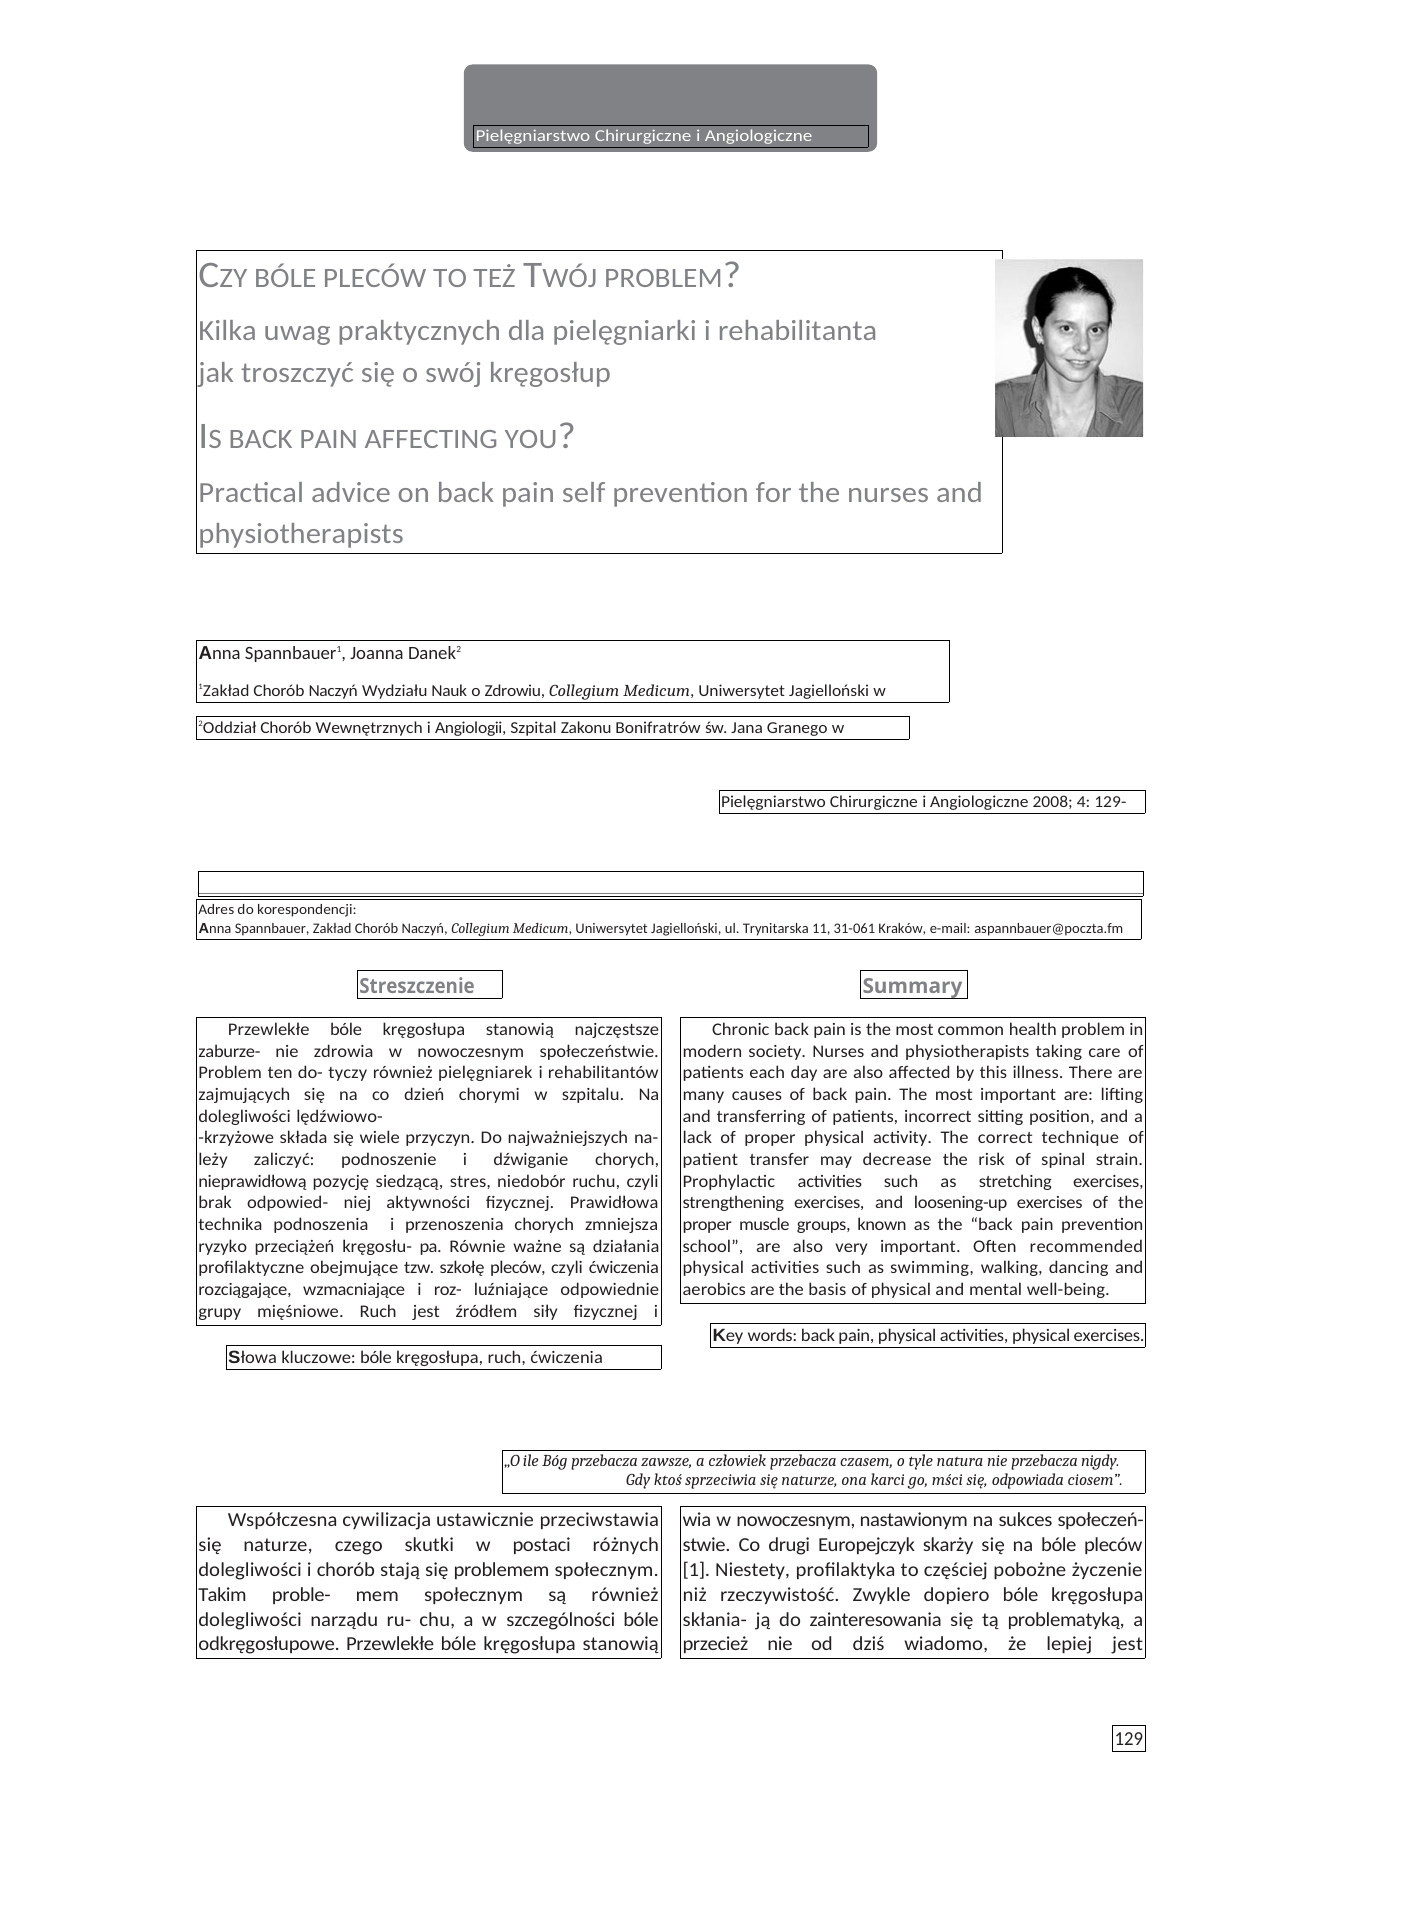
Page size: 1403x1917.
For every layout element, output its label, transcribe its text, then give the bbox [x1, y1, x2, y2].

text Kilka uwag praktycznych dla pielęgniarki i rehabilitanta jak troszczyć się o swój kręgosłup [198, 312, 912, 389]
text 1Zakład Chorób Naczyń Wydziału Nauk o Zdrowiu, Collegium Medicum, Uniwersytet Jagielloński w Krakowie [198, 681, 949, 702]
text Practical advice on back pain self prevention for the nurses and physiotherapists [198, 468, 1002, 551]
text 129 [1114, 1726, 1145, 1750]
picture [995, 259, 1144, 437]
text Summary [862, 972, 967, 998]
text Chronic back pain is the most common health problem in modern society. Nurses and physiotherapists taking care of patients each day are also affected by this illness. There are many causes of back pain. The most important are: lifting and transferring of patients, incorrect sitting position, and a lack of proper physical activity. The correct technique of patient transfer may decrease the risk of spinal strain. Prophylactic activities such as stretching exercises, strengthening exercises, and loosening-up exercises of the proper muscle groups, known as the “back pain prevention school”, are also very important. Often recommended physical activities such as swimming, walking, dancing and aerobics are the basis of physical and mental well-being. [682, 1018, 1143, 1300]
text Pielęgniarstwo Chirurgiczne i Angiologiczne 4/2008 [475, 126, 868, 147]
text Key words: back pain, physical activities, physical exercises. [712, 1324, 1145, 1346]
text Pielęgniarstwo Chirurgiczne i Angiologiczne 2008; 4: 129-135 [721, 791, 1145, 813]
text wia w nowoczesnym, nastawionym na sukces społeczeń- stwie. Co drugi Europejczyk skarży się na bóle pleców [1]. Niestety, profilaktyka to częściej pobożne życzenie niż rzeczywistość. Zwykle dopiero bóle kręgosłupa skłania- ją do zainteresowania się tą problematyką, a przecież nie od dziś wiadomo, że lepiej jest zapobiegać, niż leczyć. [682, 1508, 1143, 1658]
text Współczesna cywilizacja ustawicznie przeciwstawia się naturze, czego skutki w postaci różnych dolegliwości i chorób stają się problemem społecznym. Takim proble- mem społecznym są również dolegliwości narządu ru- chu, a w szczególności bóle odkręgosłupowe. Przewlekłe bóle kręgosłupa stanowią najczęstsze zaburzenie zdro- [198, 1508, 659, 1658]
text 2Oddział Chorób Wewnętrznych i Angiologii, Szpital Zakonu Bonifratrów św. Jana Granego w Krakowie [198, 717, 909, 739]
text Streszczenie [359, 972, 502, 998]
text -krzyżowe składa się wiele przyczyn. Do najważniejszych na- leży zaliczyć: podnoszenie i dźwiganie chorych, nieprawidłową pozycję siedzącą, stres, niedobór ruchu, czyli brak odpowied- niej aktywności fizycznej. Prawidłowa technika podnoszenia i przenoszenia chorych zmniejsza ryzyko przeciążeń kręgosłu- pa. Równie ważne są działania profilaktyczne obejmujące tzw. szkołę pleców, czyli ćwiczenia rozciągające, wzmacniające i roz- luźniające odpowiednie grupy mięśniowe. Ruch jest źródłem siły fizycznej i psychicznej, a zalecane aktywności to: pływa- nie, spacery, jazda na rowerze, aerobic i taniec. [198, 1126, 659, 1325]
text Anna Spannbauer1, Joanna Danek2 [198, 641, 949, 664]
text „O ile Bóg przebacza zawsze, a człowiek przebacza czasem, o tyle natura nie przebacza nigdy. Gdy ktoś sprzeciwia się naturze, ona karci go, mści się, odpowiada ciosem”. [504, 1451, 1145, 1490]
text Anna Spannbauer, Zakład Chorób Naczyń, Collegium Medicum, Uniwersytet Jagielloński, ul. Trynitarska 11, 31-061 Kraków, e-mail: aspannbauer@poczta.fm [198, 920, 1141, 937]
text Przewlekłe bóle kręgosłupa stanowią najczęstsze zaburze- nie zdrowia w nowoczesnym społeczeństwie. Problem ten do- tyczy również pielęgniarek i rehabilitantów zajmujących się na co dzień chorymi w szpitalu. Na dolegliwości lędźwiowo- [198, 1018, 659, 1126]
text IS BACK PAIN AFFECTING YOU? [198, 412, 1002, 458]
text CZY BÓLE PLECÓW TO TEŻ TWÓJ PROBLEM? [198, 251, 1002, 297]
text Adres do korespondencji: [198, 900, 1141, 918]
text Słowa kluczowe: bóle kręgosłupa, ruch, ćwiczenia fizyczne. [228, 1346, 661, 1369]
